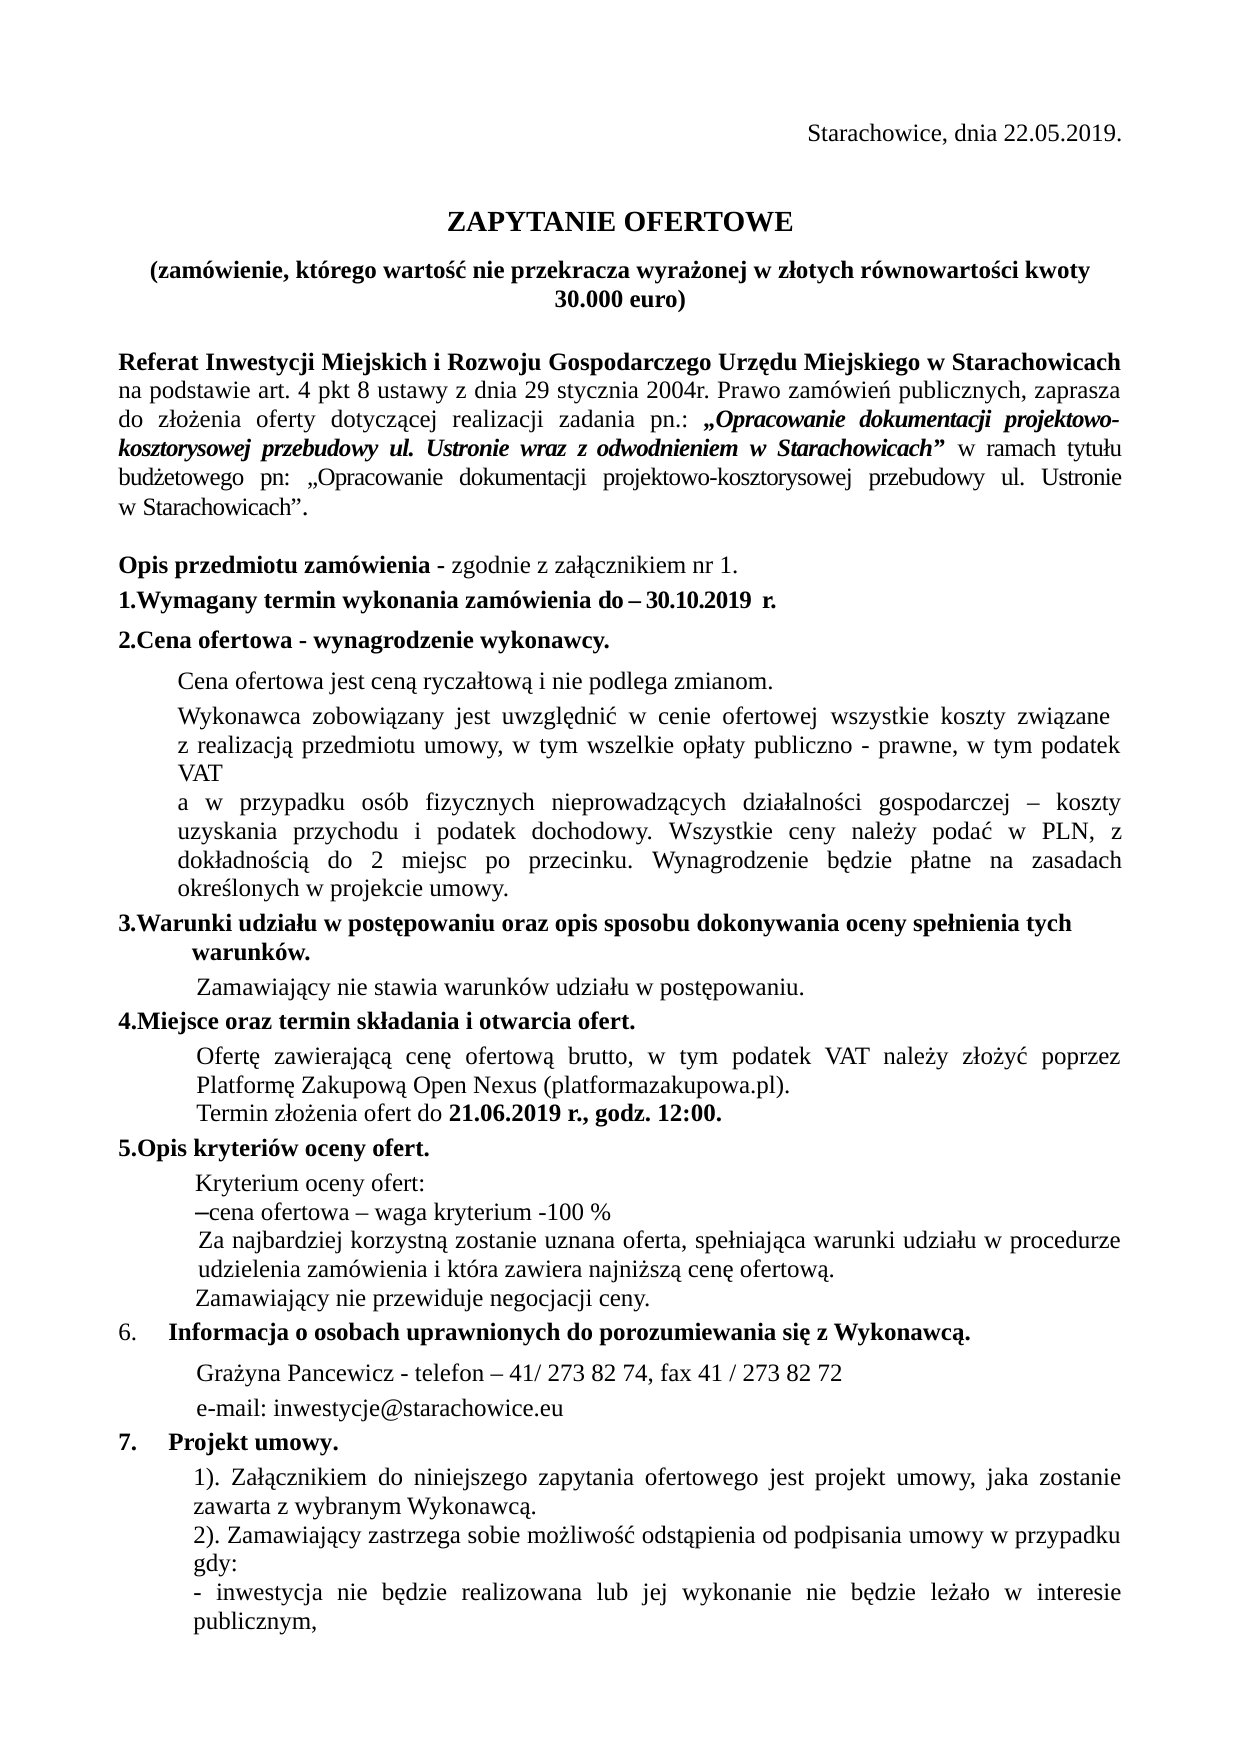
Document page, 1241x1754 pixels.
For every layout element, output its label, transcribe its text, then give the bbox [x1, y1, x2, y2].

text ZAPYTANIE OFERTOWE [118, 204, 1122, 238]
text 1). Załącznikiem do niniejszego zapytania ofertowego jest projekt umowy, jaka zostanie zawarta z wybranym Wykonawcą. [193, 1462, 1122, 1520]
text Grażyna Pancewicz - telefon – 41/ 273 82 74, fax 41 / 273 82 72 [196, 1358, 1122, 1387]
text 6. Informacja o osobach uprawnionych do porozumiewania się z Wykonawcą. [118, 1317, 1122, 1346]
list Warunki udziału w postępowaniu oraz opis sposobu dokonywania oceny spełnienia tych warunków. [118, 908, 1122, 966]
text Za najbardziej korzystną zostanie uznana oferta, spełniająca warunki udziału w procedurze udzielenia zamówienia i która zawiera najniższą cenę ofertową. [198, 1225, 1122, 1283]
text Zamawiający nie przewiduje negocjacji ceny. [195, 1283, 1122, 1312]
text Opis przedmiotu zamówienia - zgodnie z załącznikiem nr 1. [118, 550, 1122, 579]
text (zamówienie, którego wartość nie przekracza wyrażonej w złotych równowartości kwoty 30.000 euro) [118, 256, 1122, 313]
list Miejsce oraz termin składania i otwarcia ofert. [118, 1006, 1122, 1035]
text Starachowice, dnia 22.05.2019. [118, 118, 1122, 147]
text 7. Projekt umowy. [118, 1427, 1122, 1456]
text Ofertę zawierającą cenę ofertową brutto, w tym podatek VAT należy złożyć poprzez Platformę Zakupową Open Nexus (platformazakupowa.pl). [196, 1041, 1122, 1098]
text - inwestycja nie będzie realizowana lub jej wykonanie nie będzie leżało w interesie publicznym, [193, 1577, 1122, 1635]
text e-mail: inwestycje@starachowice.eu [196, 1393, 1122, 1422]
text Termin złożenia ofert do 21.06.2019 r., godz. 12:00. [196, 1098, 1122, 1127]
list Wymagany termin wykonania zamówienia do – 30.10.2019 r. [118, 585, 1122, 614]
text Cena ofertowa jest ceną ryczałtową i nie podlega zmianom. [177, 666, 1122, 695]
text Wykonawca zobowiązany jest uwzględnić w cenie ofertowej wszystkie koszty związane z realizacją przedmiotu umowy, w tym wszelkie opłaty publiczno - prawne, w tym podatek VAT a w przypadku osób fizycznych nieprowadzących działalności gospodarczej – koszty uzyskania przychodu i podatek dochodowy. Wszystkie ceny należy podać w PLN, z dokładnością do 2 miejsc po przecinku. Wynagrodzenie będzie płatne na zasadach określonych w projekcie umowy. [177, 701, 1122, 902]
text Referat Inwestycji Miejskich i Rozwoju Gospodarczego Urzędu Miejskiego w Starachowicach na podstawie art. 4 pkt 8 ustawy z dnia 29 stycznia 2004r. Prawo zamówień publicznych, zaprasza do złożenia oferty dotyczącej realizacji zadania pn.: „Opracowanie dokumentacji projektowo-kosztorysowej przebudowy ul. Ustronie wraz z odwodnieniem w Starachowicach” w ramach tytułu budżetowego pn: „Opracowanie dokumentacji projektowo-kosztorysowej przebudowy ul. Ustronie w Starachowicach”. [118, 347, 1122, 522]
list Opis kryteriów oceny ofert. [118, 1133, 1122, 1162]
text Zamawiający nie stawia warunków udziału w postępowaniu. [196, 972, 1122, 1000]
text 2). Zamawiający zastrzega sobie możliwość odstąpienia od podpisania umowy w przypadku gdy: [193, 1520, 1122, 1577]
list cena ofertowa – waga kryterium -100 % [195, 1197, 1122, 1225]
list Cena ofertowa - wynagrodzenie wykonawcy. [118, 626, 1122, 654]
text Kryterium oceny ofert: [195, 1168, 1122, 1197]
